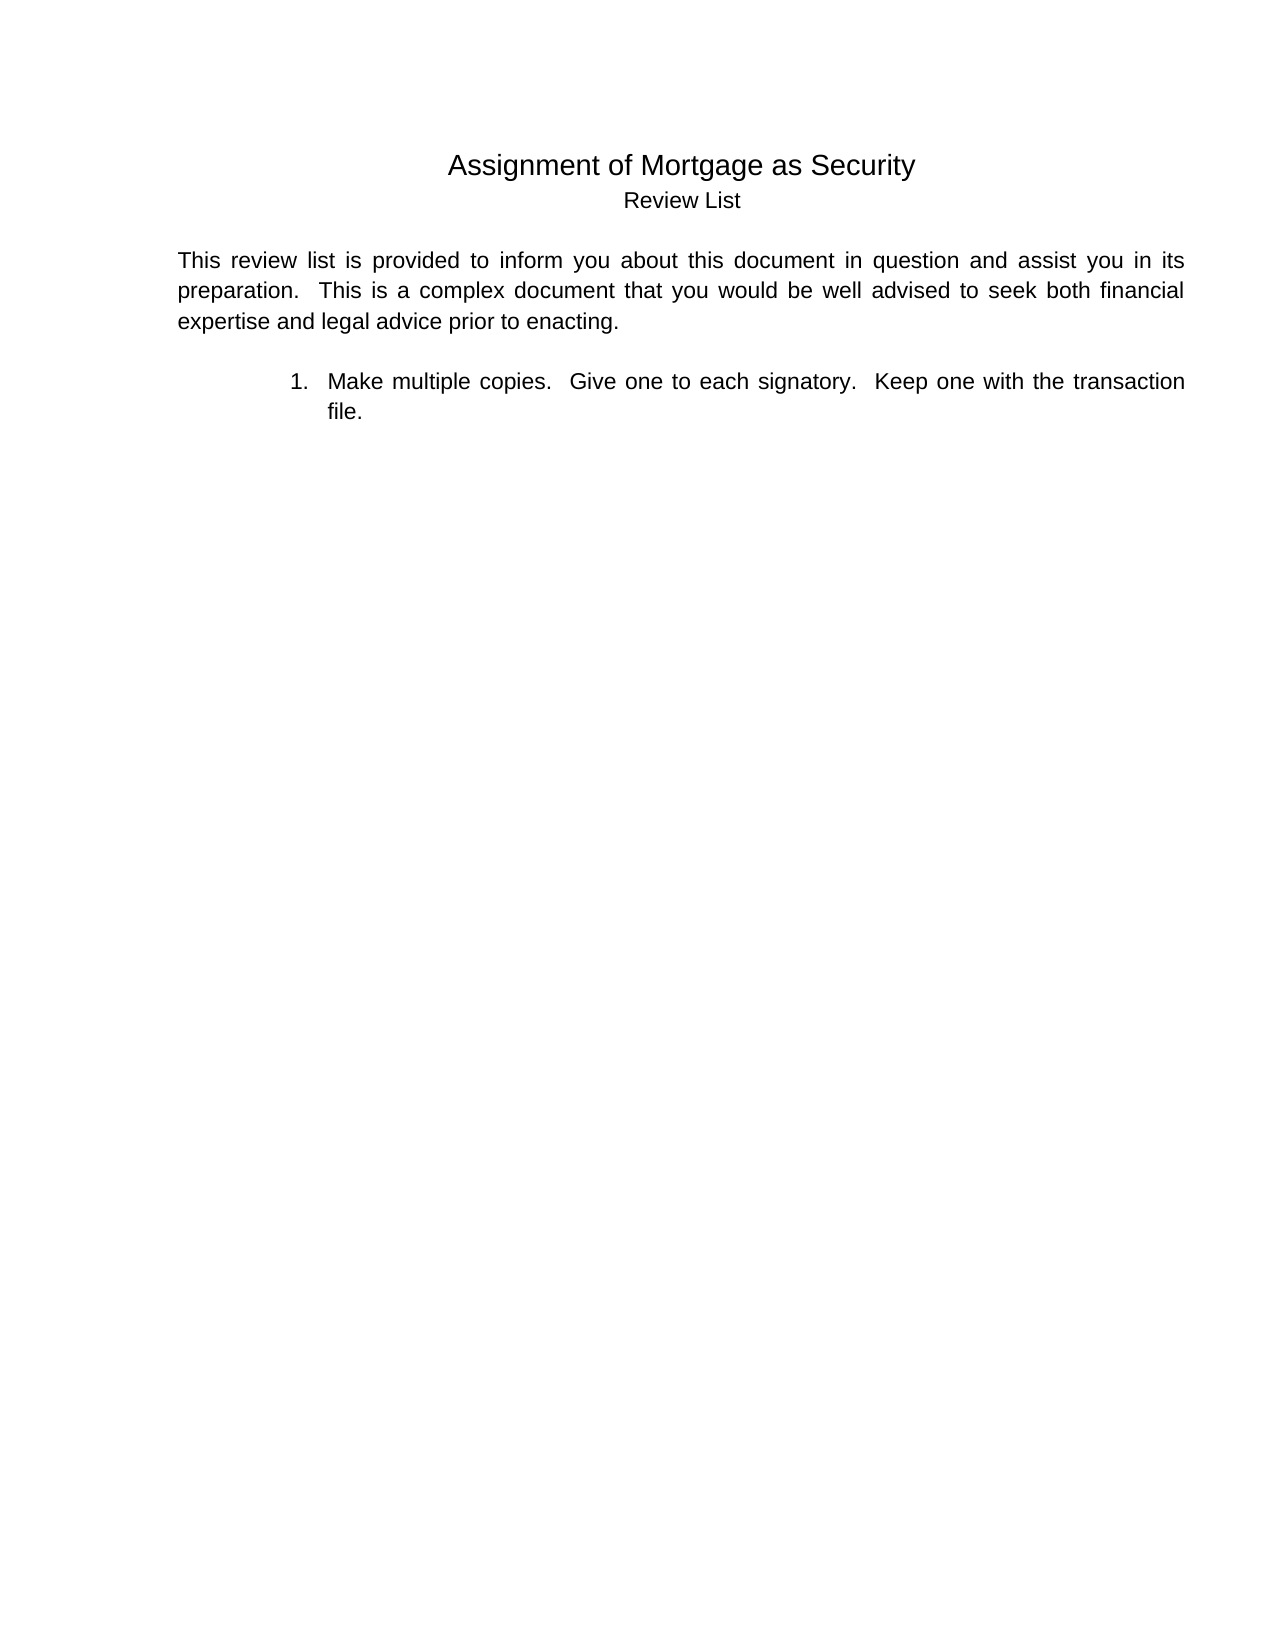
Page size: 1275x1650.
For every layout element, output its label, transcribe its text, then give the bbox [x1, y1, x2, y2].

text Review List [177, 187, 1186, 213]
text Assignment of Mortgage as Security [177, 148, 1186, 182]
text This review list is provided to inform you about this document in question and assist you in its preparation. This is a complex document that you would be well advised to seek both financial expertise and legal advice prior to enacting. [177, 247, 1186, 334]
list Make multiple copies. Give one to each signatory. Keep one with the transaction file. [290, 368, 1186, 424]
